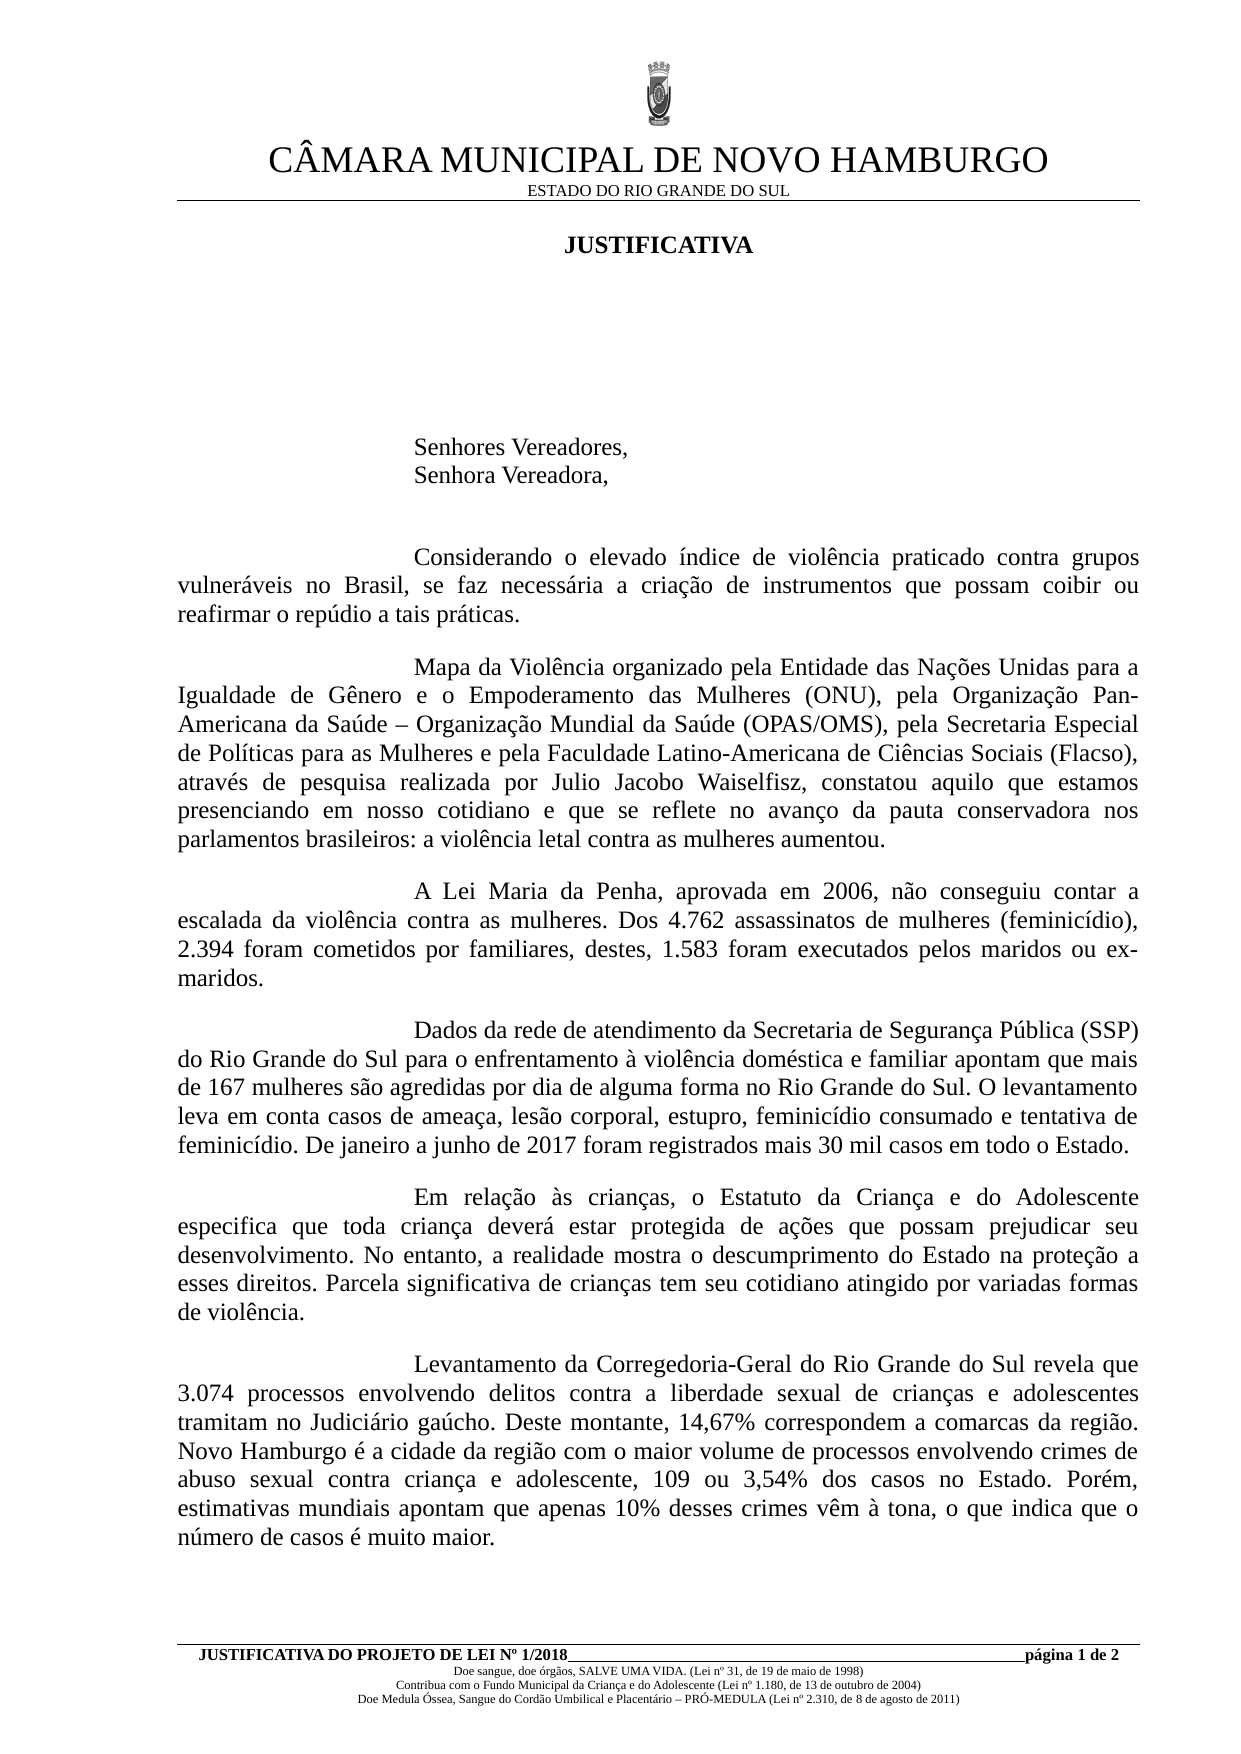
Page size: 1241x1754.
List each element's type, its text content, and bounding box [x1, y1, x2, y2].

text Senhora Vereadora, [177, 461, 1140, 489]
text A Lei Maria da Penha, aprovada em 2006, não conseguiu contar a escalada da violência contra as mulheres. Dos 4.762 assassinatos de mulheres (feminicídio), 2.394 foram cometidos por familiares, destes, 1.583 foram executados pelos maridos ou ex-maridos. [177, 876, 1140, 991]
text Mapa da Violência organizado pela Entidade das Nações Unidas para a Igualdade de Gênero e o Empoderamento das Mulheres (ONU), pela Organização Pan-Americana da Saúde – Organização Mundial da Saúde (OPAS/OMS), pela Secretaria Especial de Políticas para as Mulheres e pela Faculdade Latino-Americana de Ciências Sociais (Flacso), através de pesquisa realizada por Julio Jacobo Waiselfisz, constatou aquilo que estamos presenciando em nosso cotidiano e que se reflete no avanço da pauta conservadora nos parlamentos brasileiros: a violência letal contra as mulheres aumentou. [177, 652, 1140, 853]
text Em relação às crianças, o Estatuto da Criança e do Adolescente especifica que toda criança deverá estar protegida de ações que possam prejudicar seu desenvolvimento. No entanto, a realidade mostra o descumprimento do Estado na proteção a esses direitos. Parcela significativa de crianças tem seu cotidiano atingido por variadas formas de violência. [177, 1182, 1140, 1326]
text Dados da rede de atendimento da Secretaria de Segurança Pública (SSP) do Rio Grande do Sul para o enfrentamento à violência doméstica e familiar apontam que mais de 167 mulheres são agredidas por dia de alguma forma no Rio Grande do Sul. O levantamento leva em conta casos de ameaça, lesão corporal, estupro, feminicídio consumado e tentativa de feminicídio. De janeiro a junho de 2017 foram registrados mais 30 mil casos em todo o Estado. [177, 1015, 1140, 1159]
text Senhores Vereadores, [177, 432, 1140, 461]
text JUSTIFICATIVA [177, 231, 1140, 259]
text Considerando o elevado índice de violência praticado contra grupos vulneráveis no Brasil, se faz necessária a criação de instrumentos que possam coibir ou reafirmar o repúdio a tais práticas. [177, 542, 1140, 628]
text Levantamento da Corregedoria-Geral do Rio Grande do Sul revela que 3.074 processos envolvendo delitos contra a liberdade sexual de crianças e adolescentes tramitam no Judiciário gaúcho. Deste montante, 14,67% correspondem a comarcas da região. Novo Hamburgo é a cidade da região com o maior volume de processos envolvendo crimes de abuso sexual contra criança e adolescente, 109 ou 3,54% dos casos no Estado. Porém, estimativas mundiais apontam que apenas 10% desses crimes vêm à tona, o que indica que o número de casos é muito maior. [177, 1349, 1140, 1551]
